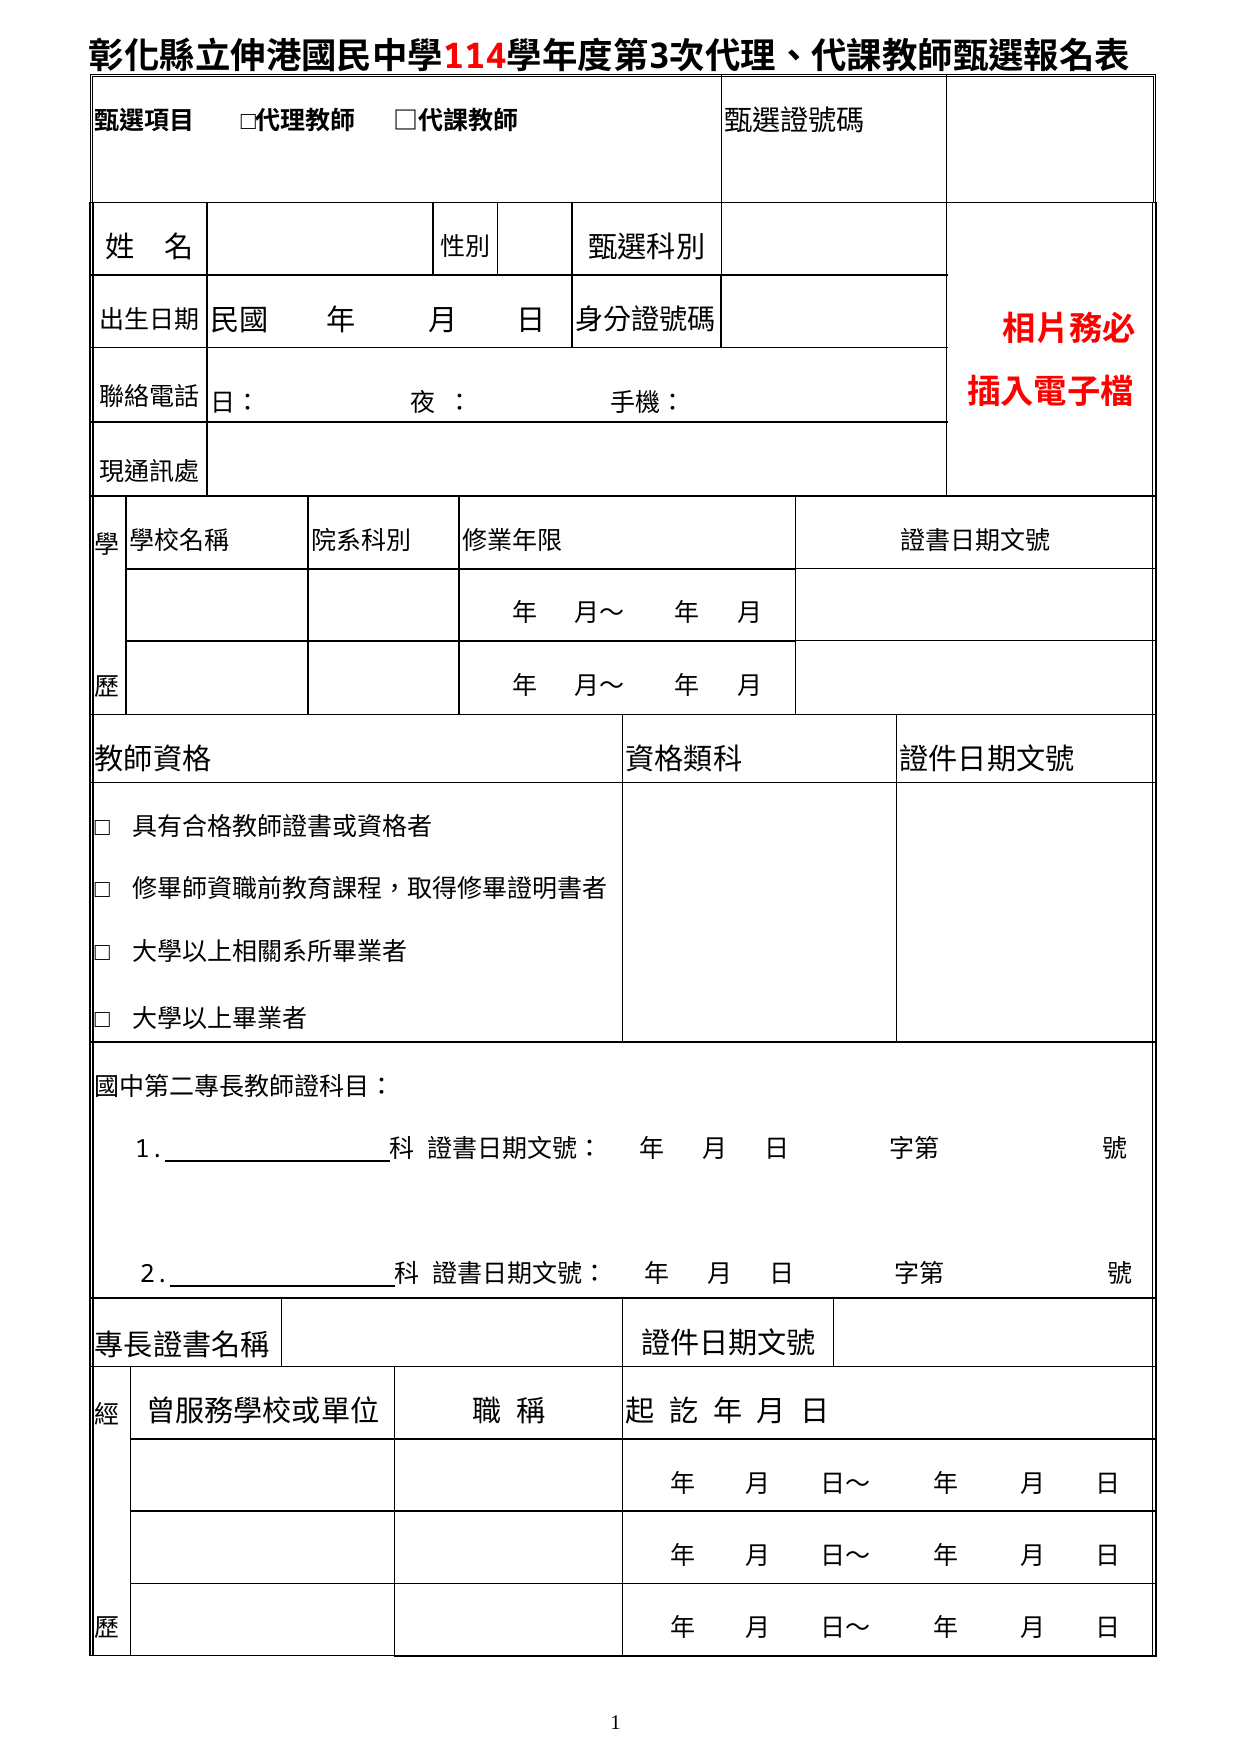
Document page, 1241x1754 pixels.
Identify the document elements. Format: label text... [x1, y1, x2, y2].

table_cell 年 月～ 年 月 [460, 642, 795, 714]
table_cell [722, 203, 946, 274]
table_cell [897, 783, 1152, 1041]
table_cell [834, 1299, 1152, 1366]
table_cell [796, 641, 1152, 714]
table_cell 民國 年 月 日 [208, 276, 571, 346]
table_cell 甄選科別 [573, 203, 721, 274]
table_cell 證件日期文號 [897, 715, 1152, 782]
table_cell [395, 1584, 622, 1655]
table_cell 年 月 日～ 年 月 日 [623, 1440, 1152, 1510]
table_cell 曾服務學校或單位 [131, 1367, 394, 1438]
table_cell 起 訖 年 月 日 [623, 1367, 1152, 1438]
table_cell 具有合格教師證書或資格者 修畢師資職前教育課程，取得修畢證明書者 大學以上相關系所畢業者 大學以上畢業者 [94, 783, 622, 1041]
table_cell 身分證號碼 [573, 276, 720, 346]
table_header [947, 77, 1153, 202]
table_cell [127, 570, 307, 640]
table_cell [722, 276, 946, 346]
table_cell [208, 423, 946, 495]
table_cell [127, 642, 307, 714]
table_cell 國中第二專長教師證科目： 1. 科 證書日期文號： 年 月 日 字第 號 2. 科 證書日期文號： 年 月 日 字第 號 [94, 1043, 1152, 1297]
table_cell 教師資格 [94, 715, 622, 782]
table_cell 經 歷 [94, 1367, 130, 1655]
table_cell 學 歷 [94, 497, 125, 714]
table_cell 修業年限 [460, 497, 795, 568]
table_cell 資格類科 [623, 715, 896, 782]
table_cell 日： 夜 ： 手機： [208, 348, 946, 421]
table_header 甄選項目 □代理教師 □代課教師 [93, 77, 721, 202]
table_cell 相片務必 插入電子檔 [947, 203, 1152, 495]
table_cell [282, 1299, 622, 1366]
table_cell 年 月 日～ 年 月 日 [623, 1584, 1152, 1655]
table_cell 證書日期文號 [796, 497, 1152, 568]
table_cell 年 月～ 年 月 [460, 570, 795, 640]
table_cell 出生日期 [94, 276, 206, 346]
table_cell [131, 1512, 394, 1583]
table_cell 專長證書名稱 [94, 1299, 281, 1366]
table_header 甄選證號碼 [722, 77, 946, 202]
table_cell [796, 569, 1152, 640]
table_cell [309, 642, 458, 714]
table_cell 學校名稱 [127, 497, 307, 568]
table_cell [395, 1440, 622, 1510]
table_cell 院系科別 [309, 497, 458, 568]
table_cell 年 月 日～ 年 月 日 [623, 1512, 1152, 1583]
table_cell 證件日期文號 [623, 1299, 833, 1366]
table_cell [131, 1440, 394, 1510]
table_cell 姓 名 [94, 203, 206, 274]
table_cell [498, 203, 571, 274]
table_cell [623, 783, 896, 1041]
table_cell [131, 1584, 394, 1655]
table_cell 職 稱 [395, 1367, 622, 1438]
table_cell [395, 1512, 622, 1583]
table_cell [208, 203, 432, 274]
text 彰化縣立伸港國民中學114學年度第3次代理、代課教師甄選報名表 [89, 11, 1142, 73]
table_cell 現通訊處 [94, 423, 206, 495]
table_cell 性別 [434, 203, 497, 274]
table_cell [309, 570, 458, 640]
table_cell 聯絡電話 [94, 348, 206, 421]
